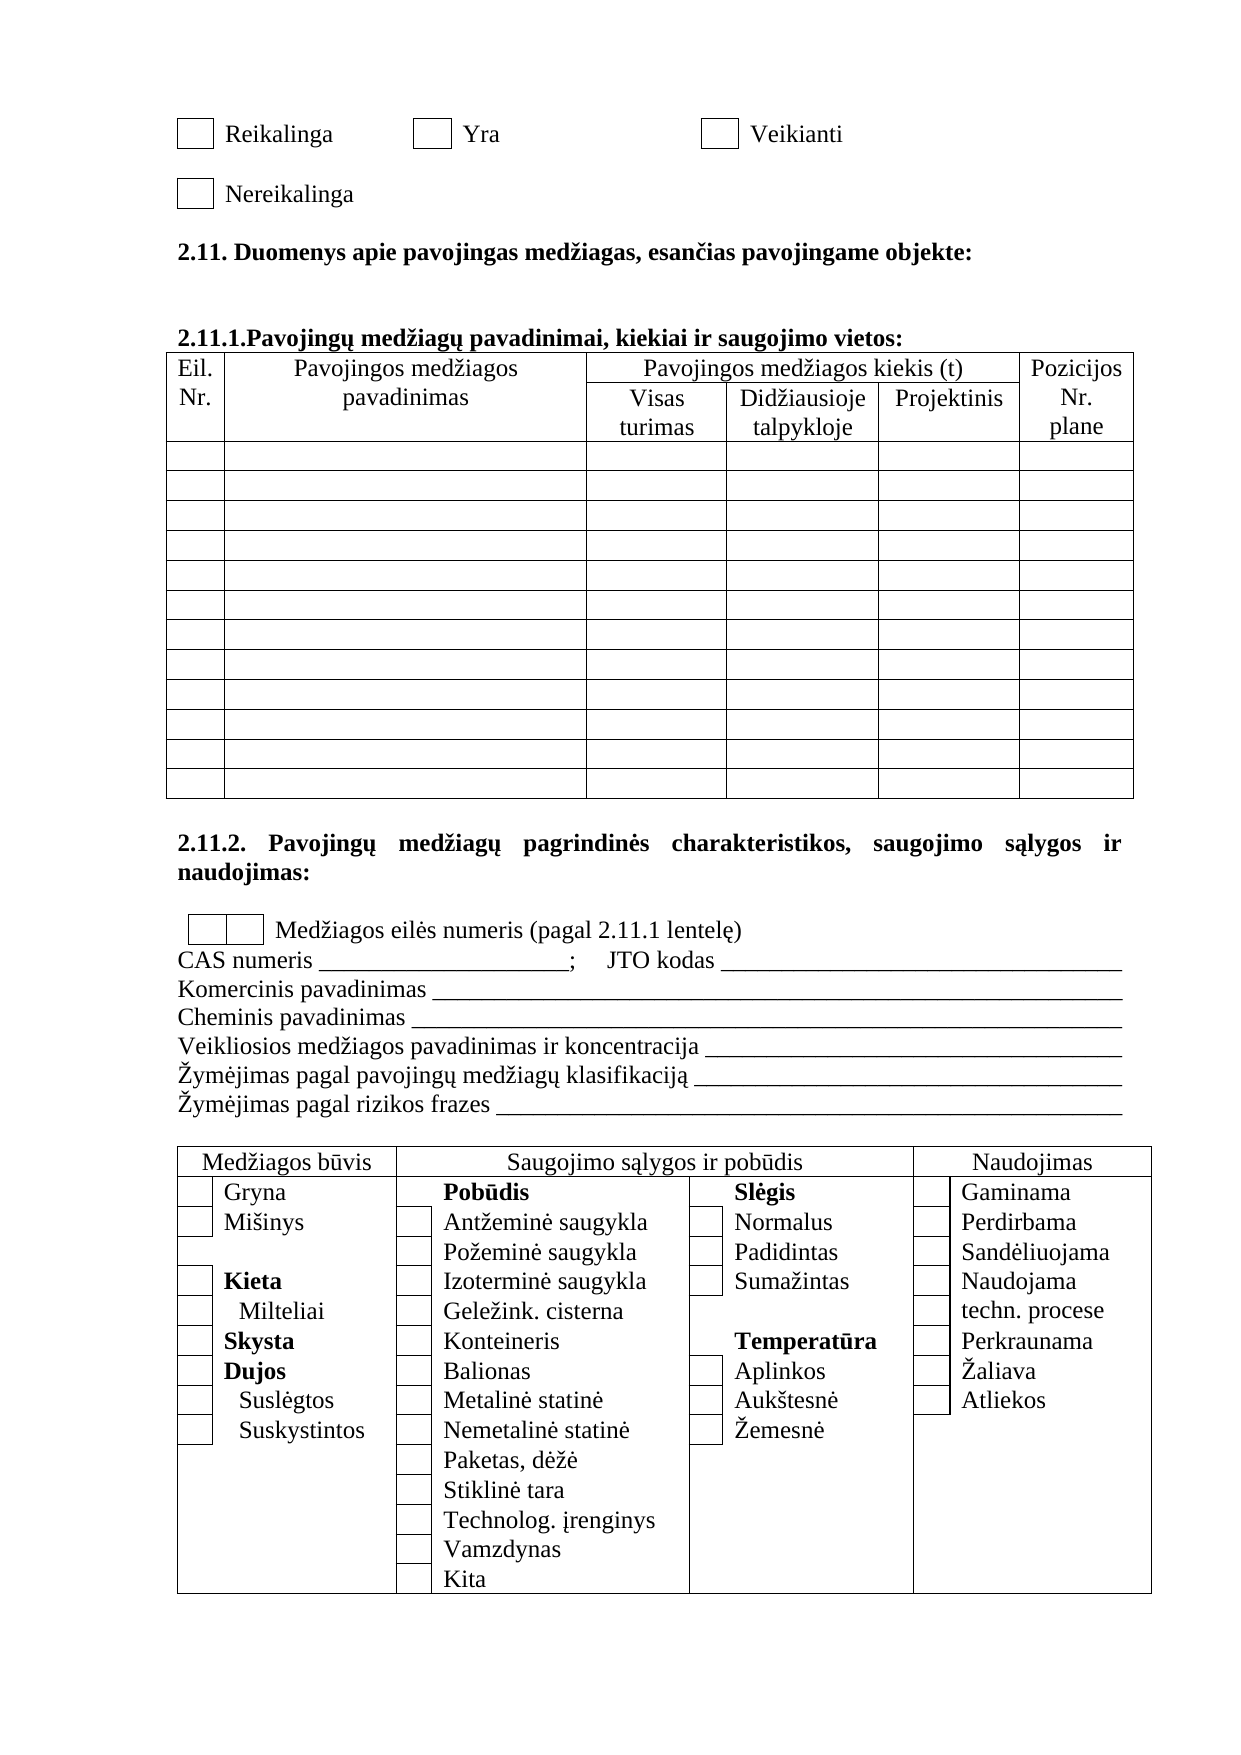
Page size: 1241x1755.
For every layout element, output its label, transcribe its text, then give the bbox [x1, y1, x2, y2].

table_cell Dujos [213, 1355, 396, 1384]
table_cell [587, 501, 726, 530]
table_cell [879, 531, 1019, 560]
table_cell Kita [432, 1563, 689, 1593]
table_cell [376, 178, 413, 207]
table_cell [587, 471, 726, 500]
table_cell [914, 1296, 949, 1325]
table_cell [727, 769, 878, 798]
table_cell [178, 1177, 212, 1206]
table_cell [397, 1177, 432, 1206]
table_cell Pobūdis [432, 1177, 689, 1206]
table_cell [690, 1266, 722, 1295]
table_cell [397, 1505, 431, 1533]
text Žymėjimas pagal pavojingų medžiagų klasifikaciją [177, 1060, 1122, 1089]
table_cell [397, 1356, 431, 1384]
table_cell [914, 1177, 949, 1206]
table_header Medžiagos eilės numeris (pagal 2.11.1 lentelę) [264, 914, 766, 944]
table_cell [1020, 442, 1133, 470]
table_cell [950, 1534, 1151, 1563]
table_cell [727, 442, 878, 470]
table_cell [914, 1326, 949, 1355]
table_cell [178, 1386, 212, 1414]
table_cell [397, 1266, 431, 1295]
table_cell [1020, 531, 1133, 560]
table_cell Milteliai [213, 1295, 396, 1325]
table_cell [950, 1563, 1151, 1593]
table_cell [178, 1563, 212, 1593]
text Žymėjimas pagal rizikos frazes [177, 1089, 1122, 1117]
table_header Reikalinga [214, 118, 376, 148]
table_cell Sumažintas [723, 1265, 913, 1295]
table_cell [1020, 680, 1133, 709]
table_cell [950, 1504, 1151, 1533]
table_cell [879, 769, 1019, 798]
table_cell [587, 591, 726, 619]
table_cell [212, 1236, 396, 1265]
table_cell [879, 680, 1019, 709]
table_cell [1020, 561, 1133, 589]
table_cell [212, 1474, 396, 1504]
table_cell Padidintas [723, 1236, 913, 1265]
table_cell Visas turimas [587, 383, 726, 441]
table_cell [397, 1535, 431, 1563]
table_cell [690, 1504, 723, 1533]
table_cell [587, 620, 726, 649]
table_cell Metalinė statinė [432, 1385, 689, 1414]
table_cell [178, 179, 213, 207]
table_cell Didžiausioje talpykloje [727, 383, 878, 441]
table_cell [723, 1444, 913, 1474]
table_cell [225, 769, 586, 798]
table_cell [178, 1415, 212, 1444]
table_cell [701, 149, 738, 178]
table_cell Požeminė saugykla [432, 1236, 689, 1265]
table_cell [1020, 769, 1133, 798]
table_cell [701, 178, 738, 207]
table_cell Mišinys [213, 1206, 396, 1236]
table_cell [225, 561, 586, 589]
table_cell [225, 650, 586, 679]
table_cell [177, 149, 213, 178]
table_cell [727, 710, 878, 738]
table_cell [690, 1177, 723, 1206]
table_cell [225, 501, 586, 530]
table_cell [690, 1445, 723, 1474]
table_cell Stiklinė tara [432, 1474, 689, 1504]
table_cell [879, 442, 1019, 470]
table_cell [879, 591, 1019, 619]
table_header Saugojimo sąlygos ir pobūdis [397, 1147, 913, 1176]
table_cell [1020, 591, 1133, 619]
table_cell [723, 1563, 913, 1593]
text Komercinis pavadinimas [177, 974, 1122, 1002]
table_cell [212, 1504, 396, 1533]
table_cell Paketas, dėžė [432, 1444, 689, 1474]
text Cheminis pavadinimas [177, 1002, 1122, 1031]
table_cell [167, 471, 224, 500]
table_cell [651, 148, 701, 178]
table_cell [739, 148, 1144, 178]
table_cell Naudojama techn. procese [951, 1265, 1151, 1325]
table_header Medžiagos būvis [178, 1147, 396, 1176]
table_header Veikianti [739, 118, 1144, 148]
table_header [414, 119, 451, 148]
table_cell [397, 1415, 431, 1444]
table_cell [739, 178, 1144, 207]
table_header Pavojingos medžiagos kiekis (t) [587, 353, 1019, 382]
text 2.11.2. Pavojingų medžiagų pagrindinės charakteristikos, saugojimo sąlygos ir naudojimas: [177, 828, 1122, 885]
text CAS numeris ____________________; JTO kodas [177, 945, 1122, 974]
table_cell [914, 1415, 950, 1444]
table_cell [914, 1504, 950, 1533]
table_cell [1020, 740, 1133, 768]
table_cell [1020, 620, 1133, 649]
table_cell [451, 178, 651, 207]
table_cell [414, 149, 451, 178]
table_cell [178, 1504, 212, 1533]
table_cell [690, 1356, 722, 1384]
table_header [376, 118, 413, 148]
table_cell Antžeminė saugykla [432, 1206, 689, 1236]
table_cell [167, 591, 224, 619]
table_cell Temperatūra [723, 1325, 913, 1355]
table_cell [727, 501, 878, 530]
table_cell [212, 1563, 396, 1593]
table_header Yra [452, 118, 651, 148]
table_header Naudojimas [914, 1147, 1151, 1176]
table_cell [587, 680, 726, 709]
table_cell [397, 1475, 431, 1504]
table_cell [1020, 471, 1133, 500]
table_cell Nereikalinga [214, 178, 376, 207]
table_cell [587, 442, 726, 470]
table_cell [914, 1534, 950, 1563]
table_cell [178, 1237, 212, 1265]
table_cell [1020, 650, 1133, 679]
table_cell [727, 531, 878, 560]
table_cell Balionas [432, 1355, 689, 1384]
table_cell [167, 710, 224, 738]
table_cell [727, 561, 878, 589]
table_cell [587, 531, 726, 560]
table_cell [914, 1207, 949, 1236]
table_cell [727, 740, 878, 768]
table_cell [727, 591, 878, 619]
table_cell [225, 442, 586, 470]
table_cell [212, 1444, 396, 1474]
table_cell [879, 650, 1019, 679]
table_cell [178, 1266, 212, 1295]
table_cell [587, 561, 726, 589]
table_header [189, 915, 226, 944]
table_cell [587, 710, 726, 738]
table_cell [212, 1534, 396, 1563]
table_cell [914, 1386, 949, 1414]
table_header Pavojingos medžiagos pavadinimas [225, 353, 586, 441]
table_cell [167, 531, 224, 560]
table_cell [587, 650, 726, 679]
table_cell [178, 1356, 212, 1384]
table_cell Gryna [213, 1177, 396, 1206]
table_cell Nemetalinė statinė [432, 1414, 689, 1444]
table_cell Izoterminė saugykla [432, 1265, 689, 1295]
table_cell [225, 591, 586, 619]
table_cell Sandėliuojama [951, 1236, 1151, 1265]
table_cell Geležink. cisterna [432, 1295, 689, 1325]
table_cell [587, 740, 726, 768]
table_cell [178, 1534, 212, 1563]
table_cell [225, 710, 586, 738]
table_header [178, 119, 213, 148]
table_cell [723, 1474, 913, 1504]
table_cell [723, 1534, 913, 1563]
table_cell [167, 561, 224, 589]
table_cell Kieta [213, 1265, 396, 1295]
table_cell Projektinis [879, 383, 1019, 441]
table_cell [950, 1444, 1151, 1474]
table_cell Skysta [213, 1325, 396, 1355]
table_cell [397, 1237, 431, 1265]
table_cell Perdirbama [951, 1206, 1151, 1236]
table_cell [690, 1386, 722, 1414]
text 2.11. Duomenys apie pavojingas medžiagas, esančias pavojingame objekte: [177, 237, 1122, 266]
table_cell [225, 471, 586, 500]
table_cell [723, 1295, 913, 1325]
table_cell [225, 531, 586, 560]
table_cell [727, 650, 878, 679]
table_cell [376, 148, 413, 178]
table_cell [397, 1445, 431, 1474]
text 2.11.1.Pavojingų medžiagų pavadinimai, kiekiai ir saugojimo vietos: [177, 323, 1122, 352]
table_cell [950, 1414, 1151, 1444]
table_cell [879, 471, 1019, 500]
table_cell [214, 148, 376, 178]
table_cell [879, 710, 1019, 738]
table_cell [397, 1386, 431, 1414]
table_cell [690, 1207, 722, 1236]
table_cell [167, 620, 224, 649]
table_cell [690, 1474, 723, 1504]
table_cell [914, 1356, 949, 1384]
table_cell Žaliava [951, 1355, 1151, 1384]
table_header [702, 119, 738, 148]
table_cell [690, 1325, 723, 1355]
table_cell Slėgis [723, 1177, 913, 1206]
table_cell Atliekos [951, 1385, 1151, 1414]
table_cell [690, 1534, 723, 1563]
table_cell [690, 1237, 722, 1265]
table_header [651, 118, 701, 148]
table_cell [167, 442, 224, 470]
table_cell [167, 680, 224, 709]
table_cell [178, 1474, 212, 1504]
table_cell [397, 1564, 431, 1593]
table_cell [727, 680, 878, 709]
table_cell [690, 1563, 723, 1593]
table_cell [1020, 710, 1133, 738]
table_cell [414, 178, 451, 207]
table_cell Aukštesnė [723, 1385, 913, 1414]
table_cell [914, 1266, 949, 1295]
table_cell Vamzdynas [432, 1534, 689, 1563]
table_cell [225, 680, 586, 709]
table_cell [727, 620, 878, 649]
table_cell Perkraunama [951, 1325, 1151, 1355]
table_cell [723, 1504, 913, 1533]
table_cell [879, 501, 1019, 530]
table_cell [178, 1445, 212, 1474]
table_cell Žemesnė [723, 1414, 913, 1444]
table_cell Konteineris [432, 1325, 689, 1355]
table_cell [950, 1474, 1151, 1504]
table_cell [397, 1207, 431, 1236]
table_cell [225, 740, 586, 768]
table_cell Suskystintos [213, 1414, 396, 1444]
table_cell [167, 650, 224, 679]
table_cell Aplinkos [723, 1355, 913, 1384]
table_cell [451, 148, 651, 178]
table_cell [879, 561, 1019, 589]
table_cell Gaminama [951, 1177, 1151, 1206]
table_cell [167, 501, 224, 530]
table_cell [1020, 501, 1133, 530]
table_cell [225, 620, 586, 649]
table_cell [914, 1474, 950, 1504]
table_cell [397, 1326, 431, 1355]
table_header Pozicijos Nr. plane [1020, 353, 1133, 441]
table_cell [167, 740, 224, 768]
table_cell [690, 1296, 723, 1325]
table_cell [651, 178, 701, 207]
table_cell [879, 620, 1019, 649]
table_cell [178, 1207, 212, 1236]
table_cell [587, 769, 726, 798]
table_cell [178, 1326, 212, 1355]
table_cell [914, 1444, 950, 1474]
table_cell Technolog. įrenginys [432, 1504, 689, 1533]
table_cell Normalus [723, 1206, 913, 1236]
table_cell [397, 1296, 431, 1325]
table_cell [914, 1237, 949, 1265]
table_cell Suslėgtos [213, 1385, 396, 1414]
table_cell [879, 740, 1019, 768]
table_cell [167, 769, 224, 798]
table_header Eil. Nr. [167, 353, 224, 441]
text Veikliosios medžiagos pavadinimas ir koncentracija [177, 1031, 1122, 1060]
table_cell [727, 471, 878, 500]
table_cell [178, 1296, 212, 1325]
table_cell [690, 1415, 722, 1444]
table_header [227, 915, 263, 944]
table_cell [914, 1563, 950, 1593]
